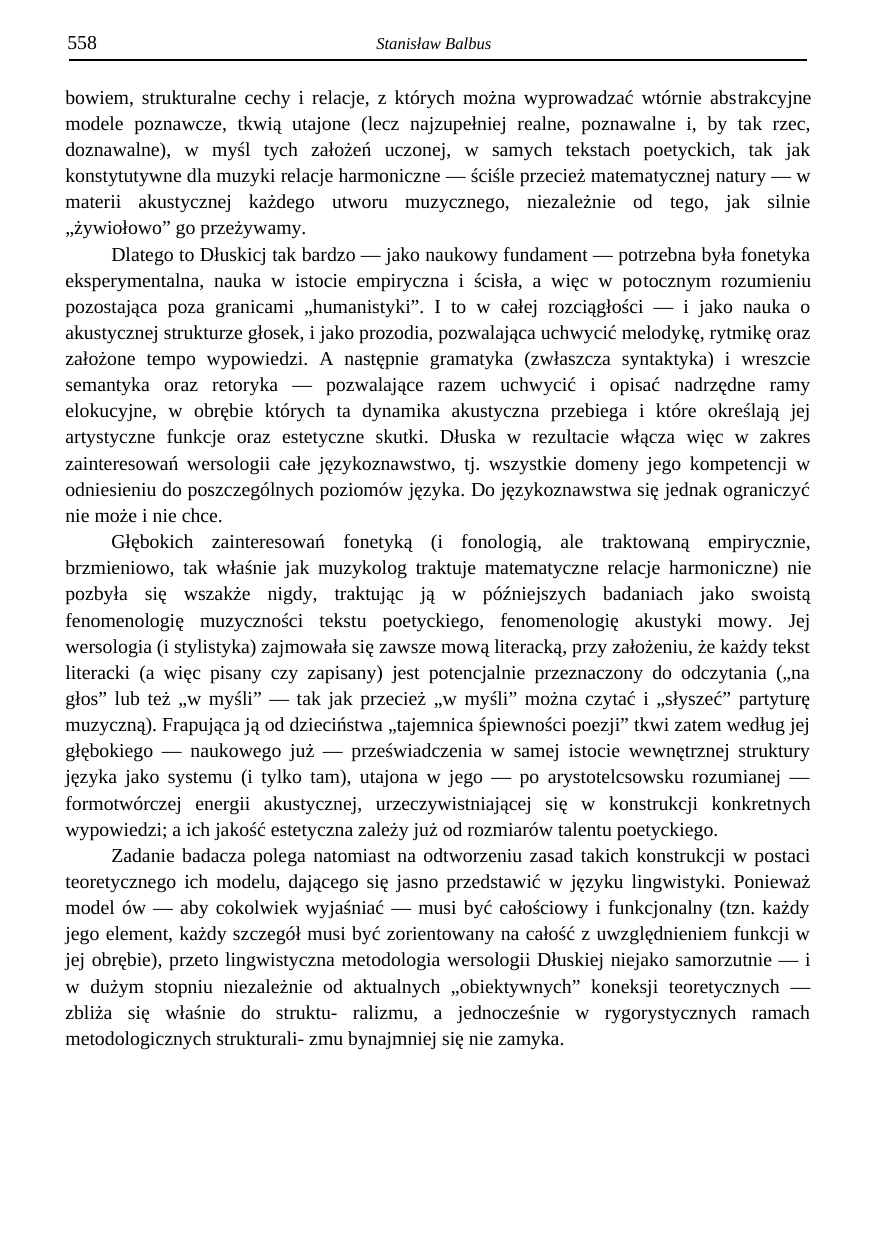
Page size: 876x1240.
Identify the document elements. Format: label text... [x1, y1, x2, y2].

text Zadanie badacza polega natomiast na odtworzeniu zasad takich konstrukcji w postaci teoretycznego ich modelu, dającego się jasno przedstawić w języku lingwistyki. Ponieważ model ów — aby cokolwiek wyjaśniać — musi być całościowy i funkcjonalny (tzn. każdy jego element, każdy szczegół musi być zorientowany na całość z uwzględnieniem funkcji w jej obrębie), przeto lingwistyczna metodologia wersologii Dłuskiej niejako samorzutnie — i w dużym stopniu niezależnie od aktualnych „obiektywnych” koneksji teoretycznych — zbliża się właśnie do struktu- ralizmu, a jednocześnie w rygorystycznych ramach metodologicznych strukturali- zmu bynajmniej się nie zamyka. [65, 844, 811, 1050]
text bowiem, strukturalne cechy i relacje, z których można wyprowadzać wtórnie abs­trakcyjne modele poznawcze, tkwią utajone (lecz najzupełniej realne, poznawalne i, by tak rzec, doznawalne), w myśl tych założeń uczonej, w samych tekstach poetyckich, tak jak konstytutywne dla muzyki relacje harmoniczne — ściśle przecież matematycznej natury — w materii akustycznej każdego utworu muzycznego, niezależnie od tego, jak silnie „żywiołowo” go przeżywamy. [65, 86, 811, 239]
text Stanisław Balbus [376, 34, 497, 53]
text Dlatego to Dłuskicj tak bardzo — jako naukowy fundament — potrzebna była fonetyka eksperymentalna, nauka w istocie empiryczna i ścisła, a więc w po­tocznym rozumieniu pozostająca poza granicami „humanistyki”. I to w całej rozciągłości — i jako nauka o akustycznej strukturze głosek, i jako prozodia, pozwalająca uchwycić melodykę, rytmikę oraz założone tempo wypowiedzi. A następnie gramatyka (zwłaszcza syntaktyka) i wreszcie semantyka oraz retory­ka — pozwalające razem uchwycić i opisać nadrzędne ramy elokucyjne, w obrębie których ta dynamika akustyczna przebiega i które określają jej artystyczne funkcje oraz estetyczne skutki. Dłuska w rezultacie włącza więc w zakres zainteresowań wersologii całe językoznawstwo, tj. wszystkie domeny jego kompetencji w odnie­sieniu do poszczególnych poziomów języka. Do językoznawstwa się jednak ograniczyć nie może i nie chce. [65, 242, 811, 527]
text Głębokich zainteresowań fonetyką (i fonologią, ale traktowaną empirycznie, brzmieniowo, tak właśnie jak muzykolog traktuje matematyczne relacje harmonicz­ne) nie pozbyła się wszakże nigdy, traktując ją w późniejszych badaniach jako swoistą fenomenologię muzyczności tekstu poetyckiego, fenomenologię akustyki mowy. Jej wersologia (i stylistyka) zajmowała się zawsze mową literacką, przy założeniu, że każdy tekst literacki (a więc pisany czy zapisany) jest potencjalnie przeznaczony do odczytania („na głos” lub też „w myśli” — tak jak przecież „w myśli” można czytać i „słyszeć” partyturę muzyczną). Frapująca ją od dzieciństwa „tajemnica śpiewności poezji” tkwi zatem według jej głębokiego — naukowego już — przeświadczenia w samej istocie wewnętrznej struktury języka jako systemu (i tylko tam), utajona w jego — po arystotelcsowsku rozumianej — formotwórczej energii akustycznej, urzeczywistniającej się w konstrukcji konkretnych wypowiedzi; a ich jakość este­tyczna zależy już od rozmiarów talentu poetyckiego. [65, 530, 811, 841]
text 558 [67, 31, 106, 54]
